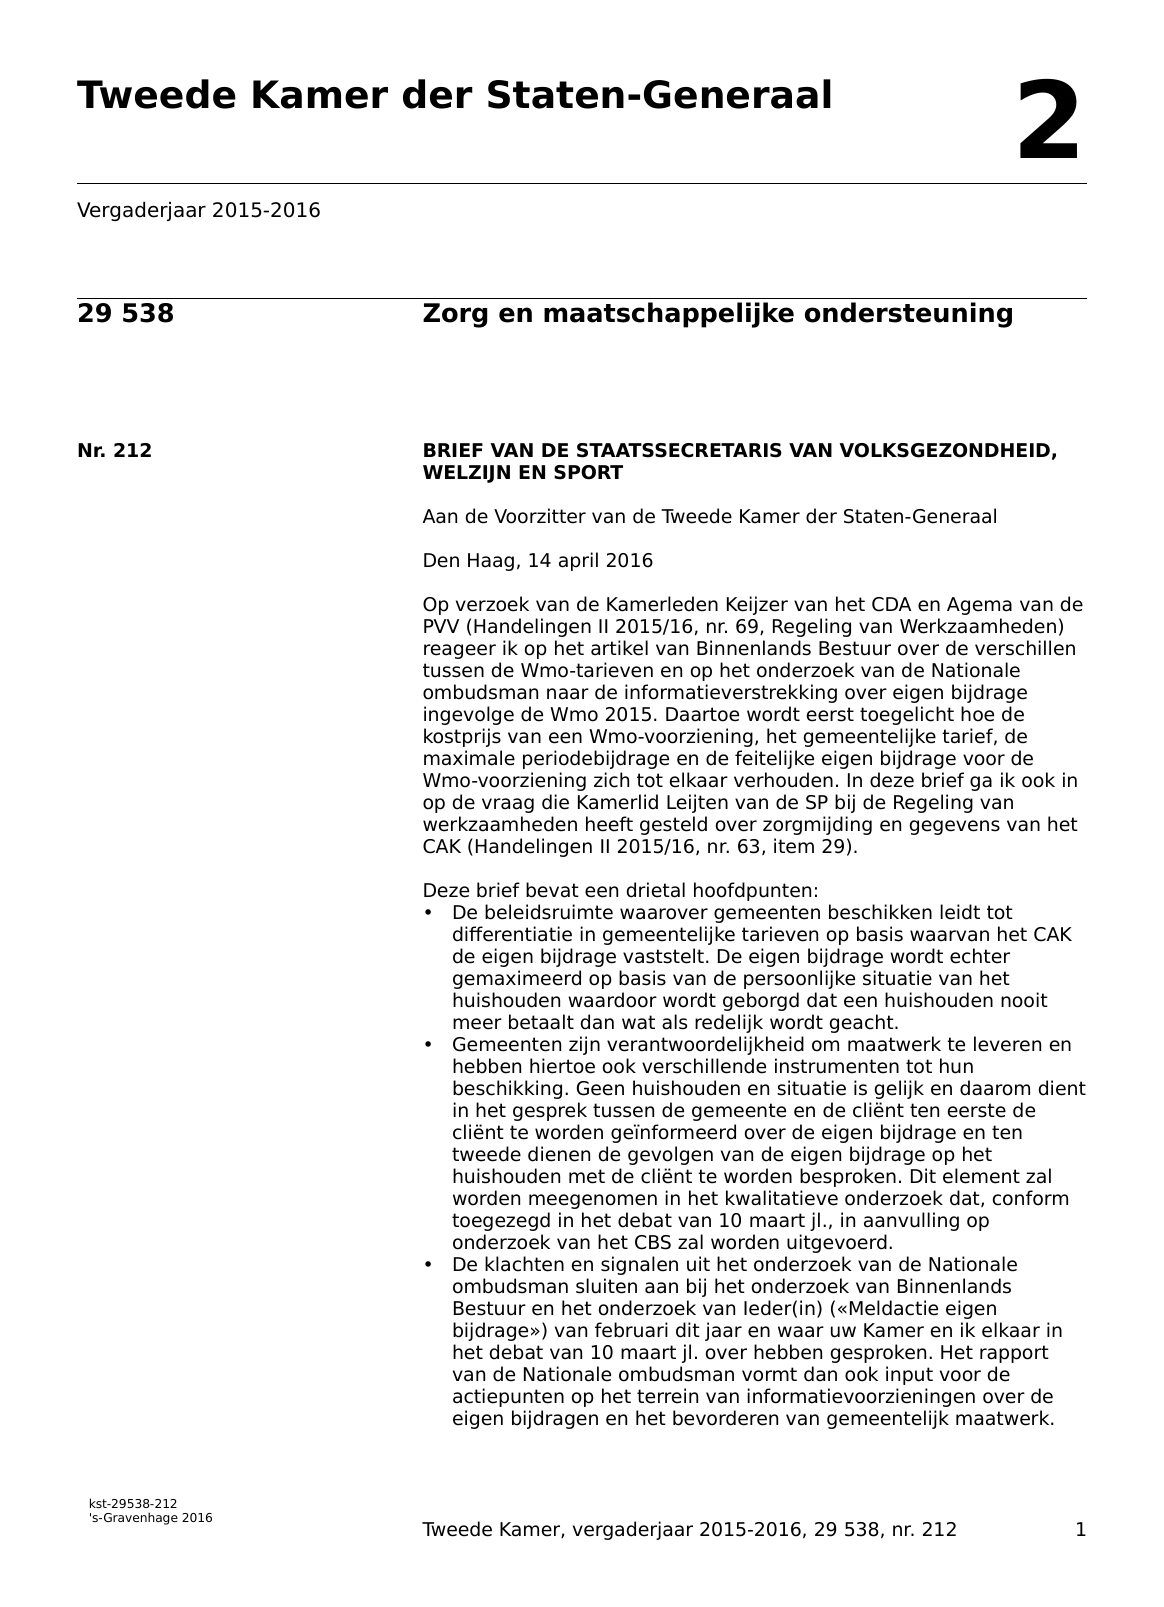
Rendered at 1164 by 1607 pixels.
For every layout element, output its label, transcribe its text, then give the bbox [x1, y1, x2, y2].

text • De klachten en signalen uit het onderzoek van de Nationale ombudsman sluiten aan bij het onderzoek van Binnenlands Bestuur en het onderzoek van Ieder(in) («Meldactie eigen bijdrage») van februari dit jaar en waar uw Kamer en ik elkaar in het debat van 10 maart jl. over hebben gesproken. Het rapport van de Nationale ombudsman vormt dan ook input voor de actiepunten op het terrein van informatievoorzieningen over de eigen bijdragen en het bevorderen van gemeentelijk maatwerk. [422, 1254, 1087, 1429]
table_header 2 [886, 59, 1087, 183]
text • De beleidsruimte waarover gemeenten beschikken leidt tot differentiatie in gemeentelijke tarieven op basis waarvan het CAK de eigen bijdrage vaststelt. De eigen bijdrage wordt echter gemaximeerd op basis van de persoonlijke situatie van het huishouden waardoor wordt geborgd dat een huishouden nooit meer betaalt dan wat als redelijk wordt geacht. [422, 902, 1087, 1034]
text 's-Gravenhage 2016 [88, 1511, 323, 1525]
text Aan de Voorzitter van de Tweede Kamer der Staten-Generaal [422, 506, 1087, 528]
text Den Haag, 14 april 2016 [422, 550, 1087, 572]
table_cell Vergaderjaar 2015-2016 [77, 184, 1087, 298]
text Deze brief bevat een drietal hoofdpunten: [422, 880, 1087, 902]
subtitle Nr. 212 BRIEF VAN DE STAATSSECRETARIS VAN VOLKSGEZONDHEID, WELZIJN EN SPORT [77, 440, 1087, 484]
text • Gemeenten zijn verantwoordelijkheid om maatwerk te leveren en hebben hiertoe ook verschillende instrumenten tot hun beschikking. Geen huishouden en situatie is gelijk en daarom dient in het gesprek tussen de gemeente en de cliënt ten eerste de cliënt te worden geïnformeerd over de eigen bijdrage en ten tweede dienen de gevolgen van de eigen bijdrage op het huishouden met de cliënt te worden besproken. Dit element zal worden meegenomen in het kwalitatieve onderzoek dat, conform toegezegd in het debat van 10 maart jl., in aanvulling op onderzoek van het CBS zal worden uitgevoerd. [422, 1034, 1087, 1254]
text kst-29538-212 [88, 1497, 323, 1511]
table_header Tweede Kamer der Staten-Generaal [77, 59, 886, 183]
text Op verzoek van de Kamerleden Keijzer van het CDA en Agema van de PVV (Handelingen II 2015/16, nr. 69, Regeling van Werkzaamheden) reageer ik op het artikel van Binnenlands Bestuur over de verschillen tussen de Wmo-tarieven en op het onderzoek van de Nationale ombudsman naar de informatieverstrekking over eigen bijdrage ingevolge de Wmo 2015. Daartoe wordt eerst toegelicht hoe de kostprijs van een Wmo-voorziening, het gemeentelijke tarief, de maximale periodebijdrage en de feitelijke eigen bijdrage voor de Wmo-voorziening zich tot elkaar verhouden. In deze brief ga ik ook in op de vraag die Kamerlid Leijten van de SP bij de Regeling van werkzaamheden heeft gesteld over zorgmijding en gegevens van het CAK (Handelingen II 2015/16, nr. 63, item 29). [422, 594, 1087, 858]
subtitle 29 538 Zorg en maatschappelijke ondersteuning [77, 299, 1087, 329]
